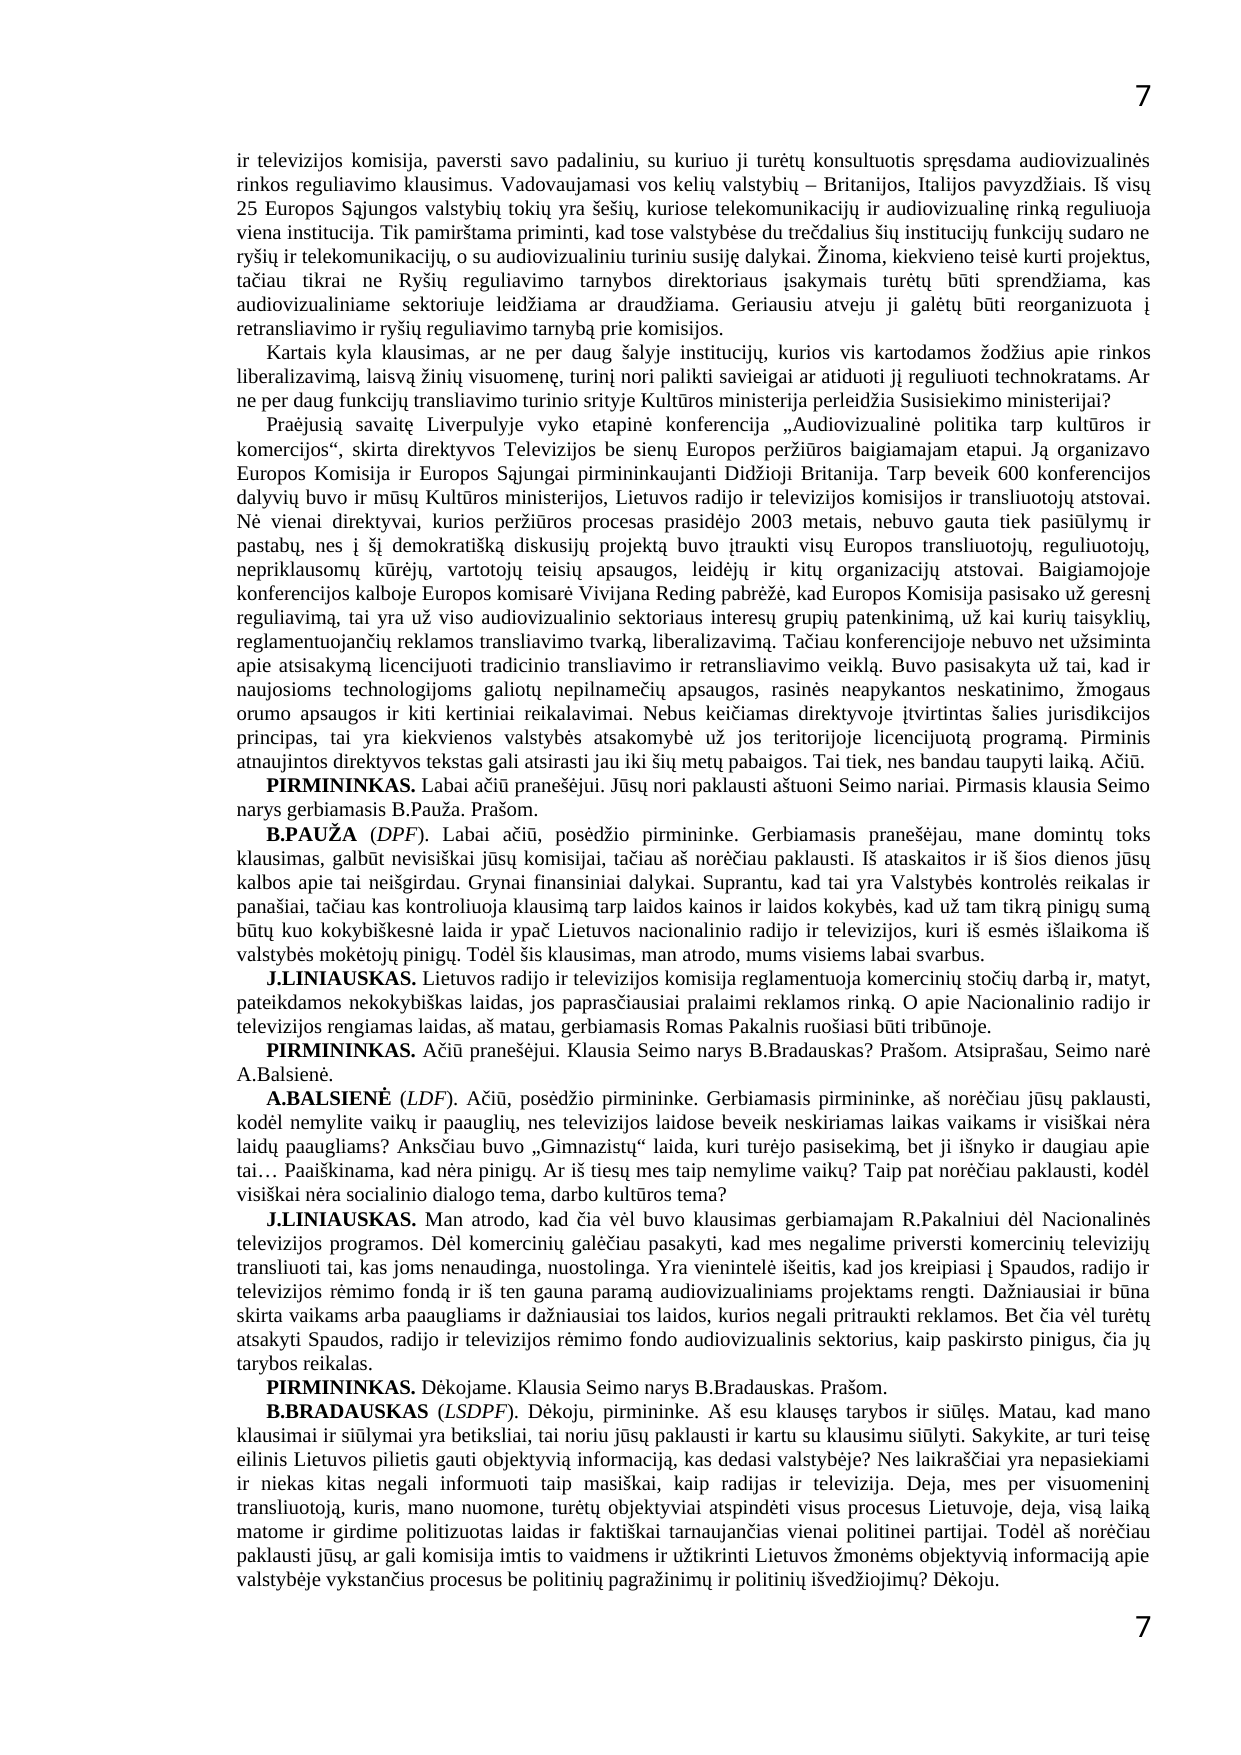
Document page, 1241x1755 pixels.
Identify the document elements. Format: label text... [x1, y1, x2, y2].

text J.LINIAUSKAS. Lietuvos radijo ir televizijos komisija reglamentuoja komercinių stočių darbą ir, matyt, pateikdamos nekokybiškas laidas, jos paprasčiausiai pralaimi reklamos rinką. O apie Nacionalinio radijo ir televizijos rengiamas laidas, aš matau, gerbiamasis Romas Pakalnis ruošiasi būti tribūnoje. [236, 966, 1152, 1038]
text PIRMININKAS. Labai ačiū pranešėjui. Jūsų nori paklausti aštuoni Seimo nariai. Pirmasis klausia Seimo narys gerbiamasis B.Pauža. Prašom. [236, 773, 1152, 821]
text Praėjusią savaitę Liverpulyje vyko etapinė konferencija „Audiovizualinė politika tarp kultūros ir komercijos“, skirta direktyvos Televizijos be sienų Europos peržiūros baigiamajam etapui. Ją organizavo Europos Komisija ir Europos Sąjungai pirmininkaujanti Didžioji Britanija. Tarp beveik 600 konferencijos dalyvių buvo ir mūsų Kultūros ministerijos, Lietuvos radijo ir televizijos komisijos ir transliuotojų atstovai. Nė vienai direktyvai, kurios peržiūros procesas prasidėjo 2003 metais, nebuvo gauta tiek pasiūlymų ir pastabų, nes į šį demokratišką diskusijų projektą buvo įtraukti visų Europos transliuotojų, reguliuotojų, nepriklausomų kūrėjų, vartotojų teisių apsaugos, leidėjų ir kitų organizacijų atstovai. Baigiamojoje konferencijos kalboje Europos komisarė Vivijana Reding pabrėžė, kad Europos Komisija pasisako už geresnį reguliavimą, tai yra už viso audiovizualinio sektoriaus interesų grupių patenkinimą, už kai kurių taisyklių, reglamentuojančių reklamos transliavimo tvarką, liberalizavimą. Tačiau konferencijoje nebuvo net užsiminta apie atsisakymą licencijuoti tradicinio transliavimo ir retransliavimo veiklą. Buvo pasisakyta už tai, kad ir naujosioms technologijoms galiotų nepilnamečių apsaugos, rasinės neapykantos neskatinimo, žmogaus orumo apsaugos ir kiti kertiniai reikalavimai. Nebus keičiamas direktyvoje įtvirtintas šalies jurisdikcijos principas, tai yra kiekvienos valstybės atsakomybė už jos teritorijoje licencijuotą programą. Pirminis atnaujintos direktyvos tekstas gali atsirasti jau iki šių metų pabaigos. Tai tiek, nes bandau taupyti laiką. Ačiū. [236, 412, 1152, 773]
text B.BRADAUSKAS (LSDPF). Dėkoju, pirmininke. Aš esu klausęs tarybos ir siūlęs. Matau, kad mano klausimai ir siūlymai yra betiksliai, tai noriu jūsų paklausti ir kartu su klausimu siūlyti. Sakykite, ar turi teisę eilinis Lietuvos pilietis gauti objektyvią informaciją, kas dedasi valstybėje? Nes laikraščiai yra nepasiekiami ir niekas kitas negali informuoti taip masiškai, kaip radijas ir televizija. Deja, mes per visuomeninį transliuotoją, kuris, mano nuomone, turėtų objektyviai atspindėti visus procesus Lietuvoje, deja, visą laiką matome ir girdime politizuotas laidas ir faktiškai tarnaujančias vienai politinei partijai. Todėl aš norėčiau paklausti jūsų, ar gali komisija imtis to vaidmens ir užtikrinti Lietuvos žmonėms objektyvią informaciją apie valstybėje vykstančius procesus be politinių pagražinimų ir politinių išvedžiojimų? Dėkoju. [236, 1399, 1152, 1591]
text B.PAUŽA (DPF). Labai ačiū, posėdžio pirmininke. Gerbiamasis pranešėjau, mane domintų toks klausimas, galbūt nevisiškai jūsų komisijai, tačiau aš norėčiau paklausti. Iš ataskaitos ir iš šios dienos jūsų kalbos apie tai neišgirdau. Grynai finansiniai dalykai. Suprantu, kad tai yra Valstybės kontrolės reikalas ir panašiai, tačiau kas kontroliuoja klausimą tarp laidos kainos ir laidos kokybės, kad už tam tikrą pinigų sumą būtų kuo kokybiškesnė laida ir ypač Lietuvos nacionalinio radijo ir televizijos, kuri iš esmės išlaikoma iš valstybės mokėtojų pinigų. Todėl šis klausimas, man atrodo, mums visiems labai svarbus. [236, 821, 1152, 966]
text J.LINIAUSKAS. Man atrodo, kad čia vėl buvo klausimas gerbiamajam R.Pakalniui dėl Nacionalinės televizijos programos. Dėl komercinių galėčiau pasakyti, kad mes negalime priversti komercinių televizijų transliuoti tai, kas joms nenaudinga, nuostolinga. Yra vienintelė išeitis, kad jos kreipiasi į Spaudos, radijo ir televizijos rėmimo fondą ir iš ten gauna paramą audiovizualiniams projektams rengti. Dažniausiai ir būna skirta vaikams arba paaugliams ir dažniausiai tos laidos, kurios negali pritraukti reklamos. Bet čia vėl turėtų atsakyti Spaudos, radijo ir televizijos rėmimo fondo audiovizualinis sektorius, kaip paskirsto pinigus, čia jų tarybos reikalas. [236, 1206, 1152, 1375]
text Kartais kyla klausimas, ar ne per daug šalyje institucijų, kurios vis kartodamos žodžius apie rinkos liberalizavimą, laisvą žinių visuomenę, turinį nori palikti savieigai ar atiduoti jį reguliuoti technokratams. Ar ne per daug funkcijų transliavimo turinio srityje Kultūros ministerija perleidžia Susisiekimo ministerijai? [236, 340, 1152, 412]
text PIRMININKAS. Ačiū pranešėjui. Klausia Seimo narys B.Bradauskas? Prašom. Atsiprašau, Seimo narė A.Balsienė. [236, 1038, 1152, 1086]
text A.BALSIENĖ (LDF). Ačiū, posėdžio pirmininke. Gerbiamasis pirmininke, aš norėčiau jūsų paklausti, kodėl nemylite vaikų ir paauglių, nes televizijos laidose beveik neskiriamas laikas vaikams ir visiškai nėra laidų paaugliams? Anksčiau buvo „Gimnazistų“ laida, kuri turėjo pasisekimą, bet ji išnyko ir daugiau apie tai… Paaiškinama, kad nėra pinigų. Ar iš tiesų mes taip nemylime vaikų? Taip pat norėčiau paklausti, kodėl visiškai nėra socialinio dialogo tema, darbo kultūros tema? [236, 1086, 1152, 1206]
text PIRMININKAS. Dėkojame. Klausia Seimo narys B.Bradauskas. Prašom. [236, 1375, 1152, 1399]
text ir televizijos komisija, paversti savo padaliniu, su kuriuo ji turėtų konsultuotis spręsdama audiovizualinės rinkos reguliavimo klausimus. Vadovaujamasi vos kelių valstybių – Britanijos, Italijos pavyzdžiais. Iš visų 25 Europos Sąjungos valstybių tokių yra šešių, kuriose telekomunikacijų ir audiovizualinę rinką reguliuoja viena institucija. Tik pamirštama priminti, kad tose valstybėse du trečdalius šių institucijų funkcijų sudaro ne ryšių ir telekomunikacijų, o su audiovizualiniu turiniu susiję dalykai. Žinoma, kiekvieno teisė kurti projektus, tačiau tikrai ne Ryšių reguliavimo tarnybos direktoriaus įsakymais turėtų būti sprendžiama, kas audiovizualiniame sektoriuje leidžiama ar draudžiama. Geriausiu atveju ji galėtų būti reorganizuota į retransliavimo ir ryšių reguliavimo tarnybą prie komisijos. [236, 148, 1152, 340]
